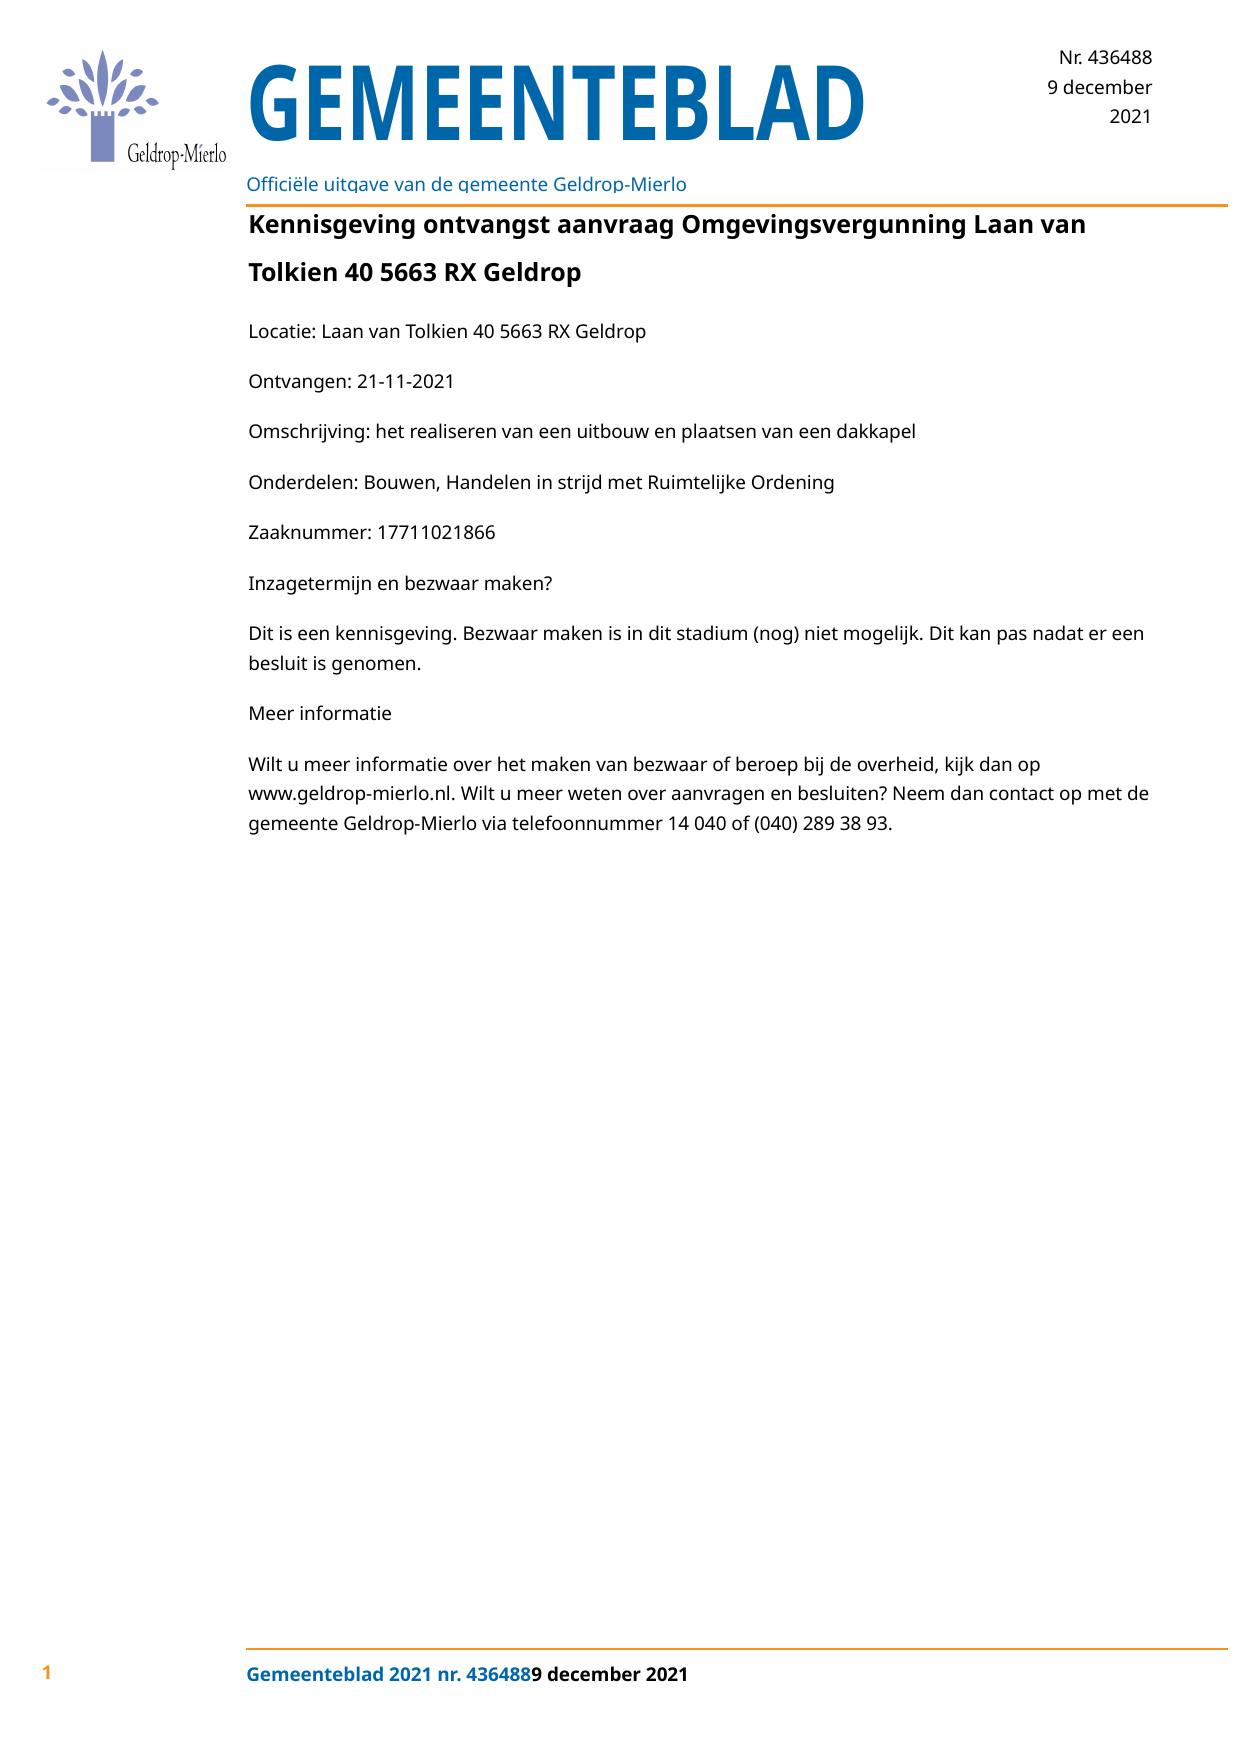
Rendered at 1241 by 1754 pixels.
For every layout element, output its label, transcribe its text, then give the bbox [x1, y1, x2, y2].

picture [41, 47, 231, 172]
text Meer informatie [248, 700, 1152, 726]
text Wilt u meer informatie over het maken van bezwaar of beroep bij de overheid, kijk dan op www.geldrop-mierlo.nl. Wilt u meer weten over aanvragen en besluiten? Neem dan contact op met de gemeente Geldrop-Mierlo via telefoonnummer 14 040 of (040) 289 38 93. [248, 751, 1152, 836]
text Omschrijving: het realiseren van een uitbouw en plaatsen van een dakkapel [248, 419, 1152, 444]
text Kennisgeving ontvangst aanvraag Omgevingsvergunning Laan van Tolkien 40 5663 RX Geldrop [248, 207, 1152, 288]
text Zaaknummer: 17711021866 [248, 519, 1152, 545]
text Ontvangen: 21-11-2021 [248, 368, 1152, 394]
text Onderdelen: Bouwen, Handelen in strijd met Ruimtelijke Ordening [248, 469, 1152, 495]
text Inzagetermijn en bezwaar maken? [248, 570, 1152, 596]
text Dit is een kennisgeving. Bezwaar maken is in dit stadium (nog) niet mogelijk. Dit kan pas nadat er een besluit is genomen. [248, 620, 1152, 676]
text Locatie: Laan van Tolkien 40 5663 RX Geldrop [248, 318, 1152, 344]
